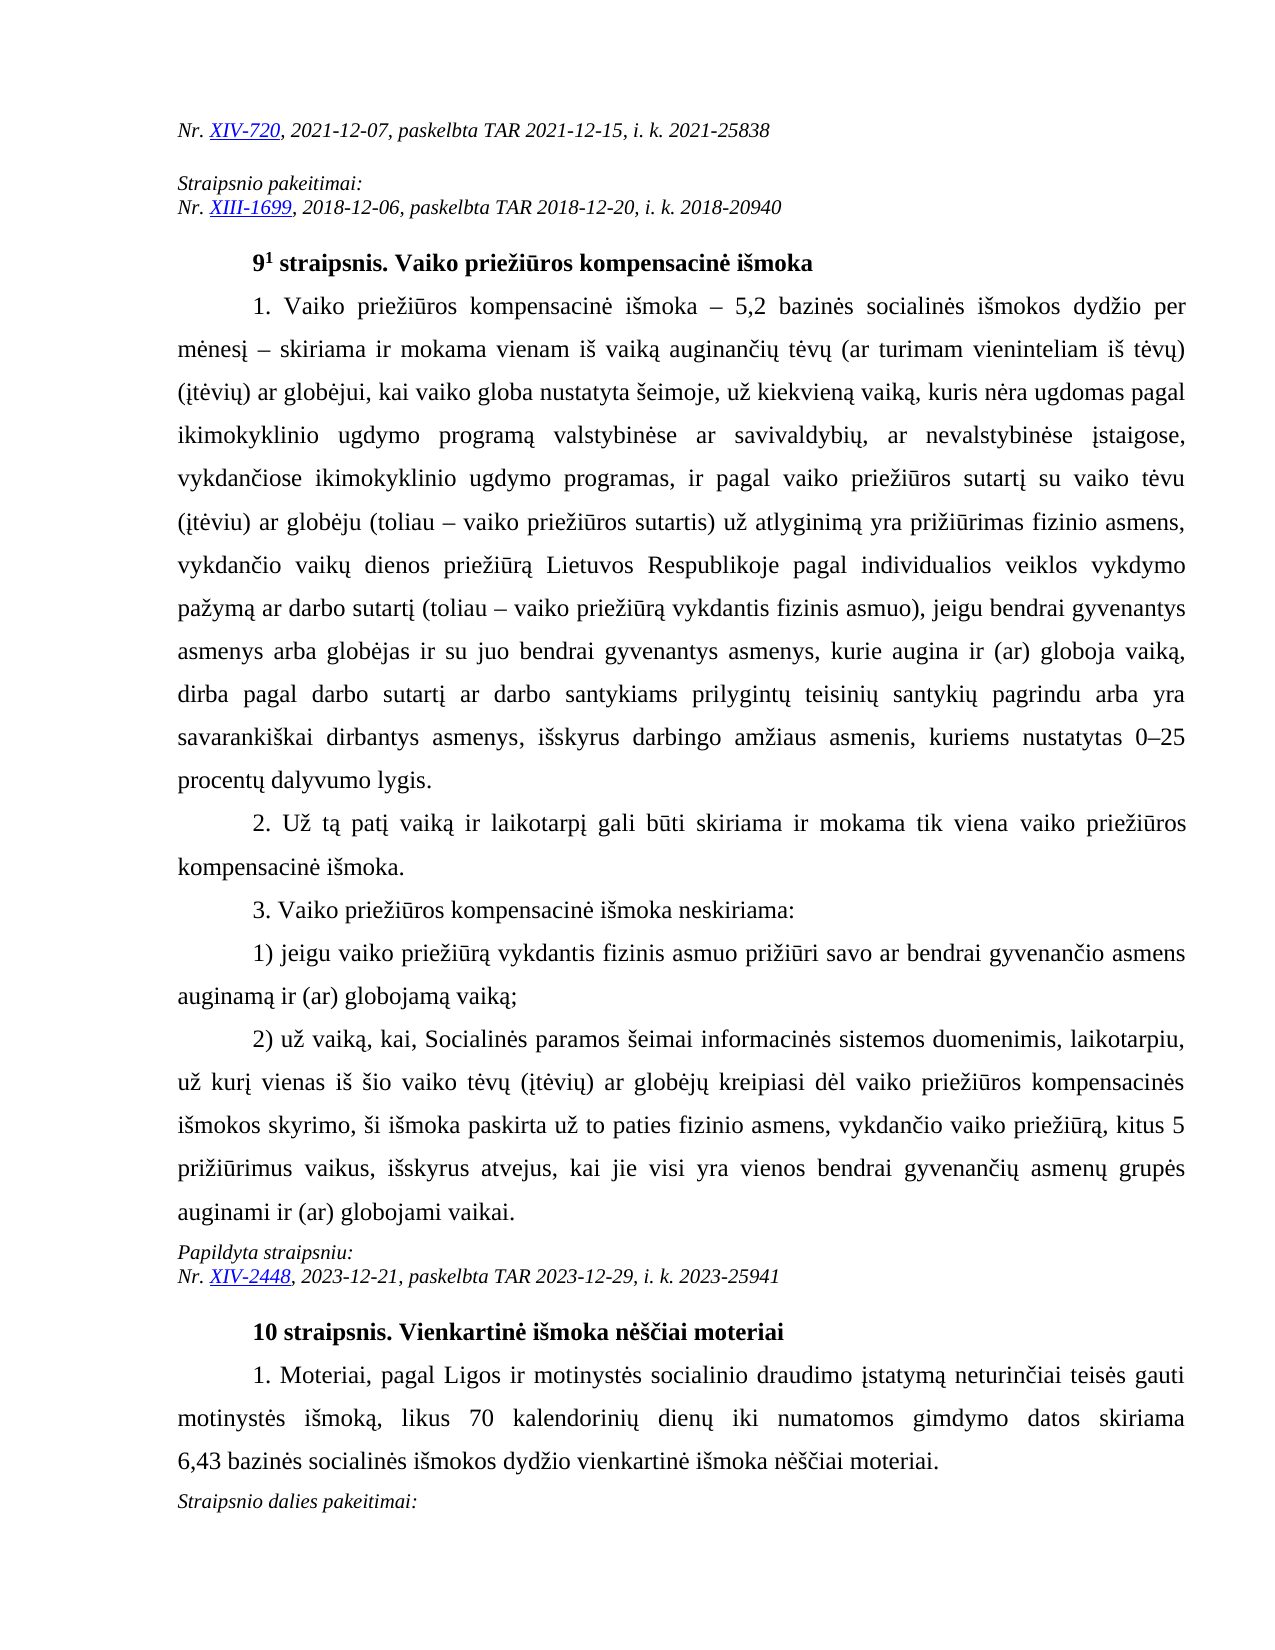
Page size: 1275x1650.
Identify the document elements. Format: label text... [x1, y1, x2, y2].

text Straipsnio pakeitimai: [177, 171, 1186, 195]
text 2. Už tą patį vaiką ir laikotarpį gali būti skiriama ir mokama tik viena vaiko priežiūros kompensacinė išmoka. [177, 808, 1186, 880]
text 2) už vaiką, kai, Socialinės paramos šeimai informacinės sistemos duomenimis, laikotarpiu, už kurį vienas iš šio vaiko tėvų (įtėvių) ar globėjų kreipiasi dėl vaiko priežiūros kompensacinės išmokos skyrimo, ši išmoka paskirta už to paties fizinio asmens, vykdančio vaiko priežiūrą, kitus 5 prižiūrimus vaikus, išskyrus atvejus, kai jie visi yra vienos bendrai gyvenančių asmenų grupės auginami ir (ar) globojami vaikai. [177, 1024, 1186, 1225]
text 1. Vaiko priežiūros kompensacinė išmoka – 5,2 bazinės socialinės išmokos dydžio per mėnesį – skiriama ir mokama vienam iš vaiką auginančių tėvų (ar turimam vieninteliam iš tėvų) (įtėvių) ar globėjui, kai vaiko globa nustatyta šeimoje, už kiekvieną vaiką, kuris nėra ugdomas pagal ikimokyklinio ugdymo programą valstybinėse ar savivaldybių, ar nevalstybinėse įstaigose, vykdančiose ikimokyklinio ugdymo programas, ir pagal vaiko priežiūros sutartį su vaiko tėvu (įtėviu) ar globėju (toliau – vaiko priežiūros sutartis) už atlyginimą yra prižiūrimas fizinio asmens, vykdančio vaikų dienos priežiūrą Lietuvos Respublikoje pagal individualios veiklos vykdymo pažymą ar darbo sutartį (toliau – vaiko priežiūrą vykdantis fizinis asmuo), jeigu bendrai gyvenantys asmenys arba globėjas ir su juo bendrai gyvenantys asmenys, kurie augina ir (ar) globoja vaiką, dirba pagal darbo sutartį ar darbo santykiams prilygintų teisinių santykių pagrindu arba yra savarankiškai dirbantys asmenys, išskyrus darbingo amžiaus asmenis, kuriems nustatytas 0–25 procentų dalyvumo lygis. [177, 291, 1186, 794]
text Nr. XIII-1699, 2018-12-06, paskelbta TAR 2018-12-20, i. k. 2018-20940 [177, 195, 1186, 219]
text 1) jeigu vaiko priežiūrą vykdantis fizinis asmuo prižiūri savo ar bendrai gyvenančio asmens auginamą ir (ar) globojamą vaiką; [177, 938, 1186, 1010]
text Nr. XIV-2448, 2023-12-21, paskelbta TAR 2023-12-29, i. k. 2023-25941 [177, 1264, 1186, 1288]
text 10 straipsnis. Vienkartinė išmoka nėščiai moteriai [177, 1317, 1186, 1345]
text Papildyta straipsniu: [177, 1240, 1186, 1264]
text 91 straipsnis. Vaiko priežiūros kompensacinė išmoka [177, 248, 1186, 277]
text 3. Vaiko priežiūros kompensacinė išmoka neskiriama: [177, 895, 1186, 923]
text Straipsnio dalies pakeitimai: [177, 1489, 1186, 1513]
text Nr. XIV-720, 2021-12-07, paskelbta TAR 2021-12-15, i. k. 2021-25838 [177, 118, 1186, 142]
text 1. Moteriai, pagal Ligos ir motinystės socialinio draudimo įstatymą neturinčiai teisės gauti motinystės išmoką, likus 70 kalendorinių dienų iki numatomos gimdymo datos skiriama 6,43 bazinės socialinės išmokos dydžio vienkartinė išmoka nėščiai moteriai. [177, 1360, 1186, 1475]
